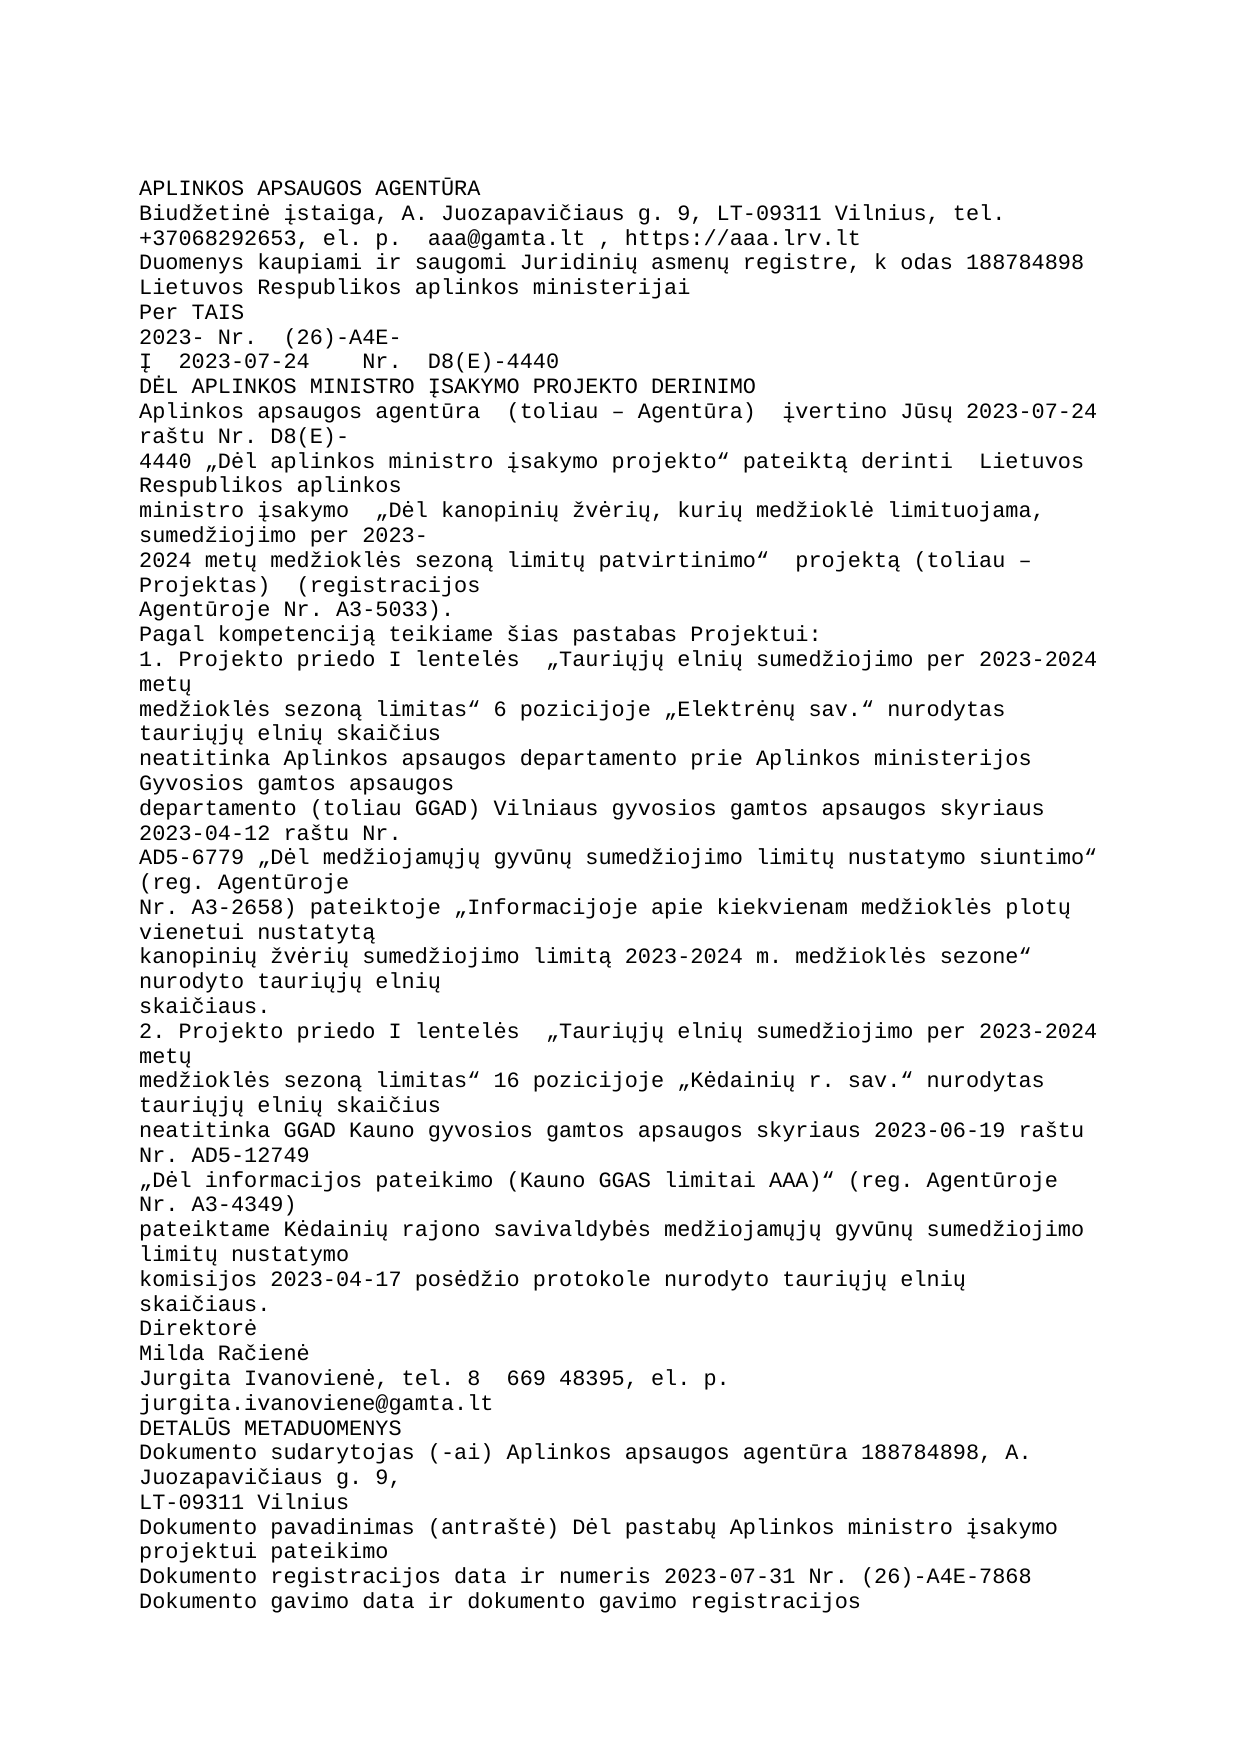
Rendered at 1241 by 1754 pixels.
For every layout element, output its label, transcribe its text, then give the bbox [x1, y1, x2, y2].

text Nr. A3-2658) pateiktoje „Informacijoje apie kiekvienam medžioklės plotų vienetui nustatytą [139, 896, 1101, 946]
text 4440 „Dėl aplinkos ministro įsakymo projekto“ pateiktą derinti Lietuvos Respublikos aplinkos [139, 450, 1101, 499]
text 2023- Nr. (26)-A4E- [139, 326, 1101, 351]
text Direktorė Milda Račienė [139, 1318, 1101, 1367]
text DĖL APLINKOS MINISTRO ĮSAKYMO PROJEKTO DERINIMO [139, 376, 1101, 400]
text departamento (toliau GGAD) Vilniaus gyvosios gamtos apsaugos skyriaus 2023-04-12 raštu Nr. [139, 797, 1101, 847]
text „Dėl informacijos pateikimo (Kauno GGAS limitai AAA)“ (reg. Agentūroje Nr. A3-4349) [139, 1169, 1101, 1218]
text Lietuvos Respublikos aplinkos ministerijai [139, 276, 1101, 301]
text 2024 metų medžioklės sezoną limitų patvirtinimo“ projektą (toliau – Projektas) (registracijos [139, 549, 1101, 599]
text 1. Projekto priedo I lentelės „Tauriųjų elnių sumedžiojimo per 2023-2024 metų [139, 648, 1101, 698]
text Jurgita Ivanovienė, tel. 8 669 48395, el. p. jurgita.ivanoviene@gamta.lt [139, 1367, 1101, 1417]
text Į 2023-07-24 Nr. D8(E)-4440 [139, 351, 1101, 376]
text neatitinka Aplinkos apsaugos departamento prie Aplinkos ministerijos Gyvosios gamtos apsaugos [139, 747, 1101, 797]
text AD5-6779 „Dėl medžiojamųjų gyvūnų sumedžiojimo limitų nustatymo siuntimo“ (reg. Agentūroje [139, 847, 1101, 896]
text Dokumento sudarytojas (-ai) Aplinkos apsaugos agentūra 188784898, A. Juozapavičiaus g. 9, [139, 1442, 1101, 1491]
text kanopinių žvėrių sumedžiojimo limitą 2023-2024 m. medžioklės sezone“ nurodyto tauriųjų elnių [139, 946, 1101, 995]
text komisijos 2023-04-17 posėdžio protokole nurodyto tauriųjų elnių skaičiaus. [139, 1268, 1101, 1318]
text 2. Projekto priedo I lentelės „Tauriųjų elnių sumedžiojimo per 2023-2024 metų [139, 1020, 1101, 1070]
text pateiktame Kėdainių rajono savivaldybės medžiojamųjų gyvūnų sumedžiojimo limitų nustatymo [139, 1218, 1101, 1268]
text Dokumento gavimo data ir dokumento gavimo registracijos [139, 1590, 1101, 1615]
text Dokumento pavadinimas (antraštė) Dėl pastabų Aplinkos ministro įsakymo projektui pateikimo [139, 1516, 1101, 1566]
text medžioklės sezoną limitas“ 6 pozicijoje „Elektrėnų sav.“ nurodytas tauriųjų elnių skaičius [139, 698, 1101, 747]
text Dokumento registracijos data ir numeris 2023-07-31 Nr. (26)-A4E-7868 [139, 1566, 1101, 1590]
text Aplinkos apsaugos agentūra (toliau – Agentūra) įvertino Jūsų 2023-07-24 raštu Nr. D8(E)- [139, 400, 1101, 450]
text neatitinka GGAD Kauno gyvosios gamtos apsaugos skyriaus 2023-06-19 raštu Nr. AD5-12749 [139, 1119, 1101, 1169]
text DETALŪS METADUOMENYS [139, 1417, 1101, 1442]
text Agentūroje Nr. A3-5033). [139, 599, 1101, 623]
text Biudžetinė įstaiga, A. Juozapavičiaus g. 9, LT-09311 Vilnius, tel. +37068292653, el. p. aaa@gamta.lt , https://aaa.lrv.lt [139, 202, 1101, 252]
text Duomenys kaupiami ir saugomi Juridinių asmenų registre, k odas 188784898 [139, 252, 1101, 276]
text Pagal kompetenciją teikiame šias pastabas Projektui: [139, 623, 1101, 648]
text LT-09311 Vilnius [139, 1491, 1101, 1516]
text APLINKOS APSAUGOS AGENTŪRA [139, 177, 1101, 202]
text medžioklės sezoną limitas“ 16 pozicijoje „Kėdainių r. sav.“ nurodytas tauriųjų elnių skaičius [139, 1070, 1101, 1119]
text skaičiaus. [139, 995, 1101, 1020]
text Per TAIS [139, 301, 1101, 326]
text ministro įsakymo „Dėl kanopinių žvėrių, kurių medžioklė limituojama, sumedžiojimo per 2023- [139, 499, 1101, 549]
